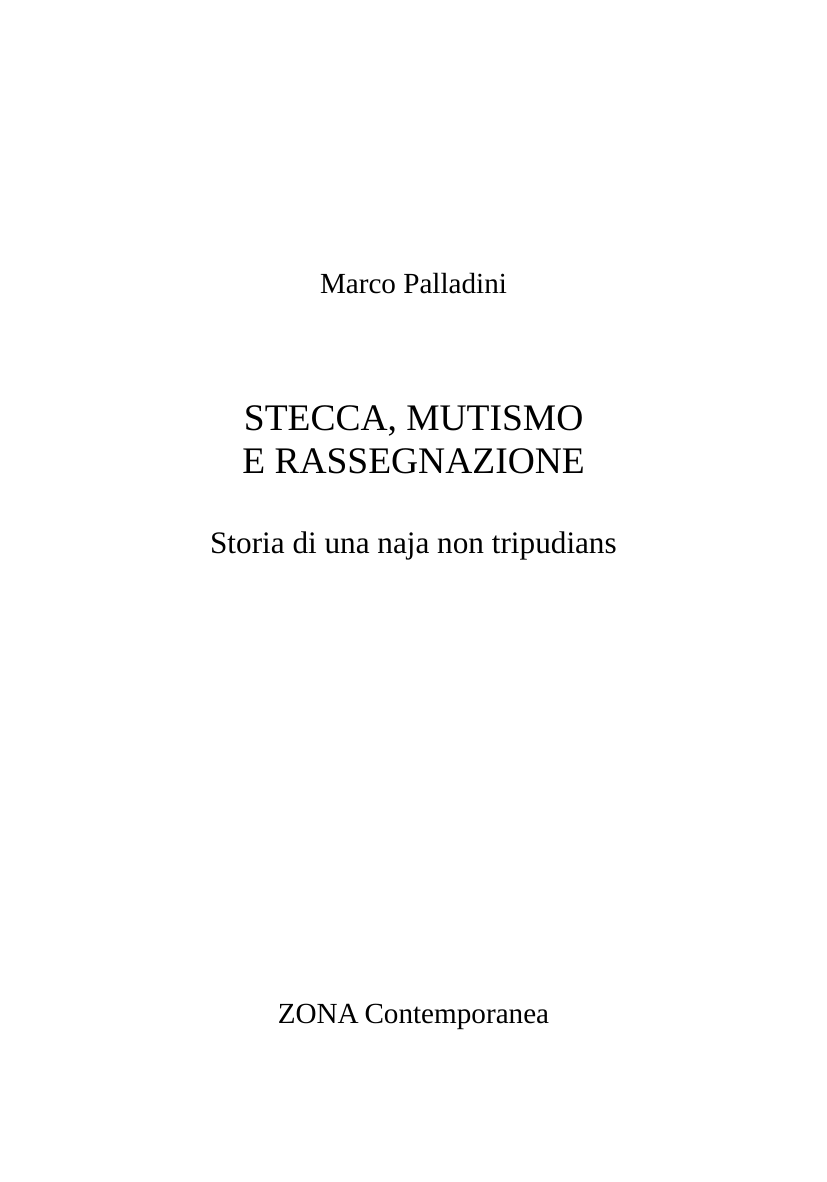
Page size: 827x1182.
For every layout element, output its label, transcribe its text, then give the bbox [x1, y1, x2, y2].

text Storia di una naja non tripudians [88, 524, 738, 560]
text e rassegnazione [88, 438, 738, 481]
text stecca, mutismo [88, 395, 738, 438]
text Zona Contemporanea [88, 996, 738, 1030]
text Marco Palladini [88, 266, 738, 299]
